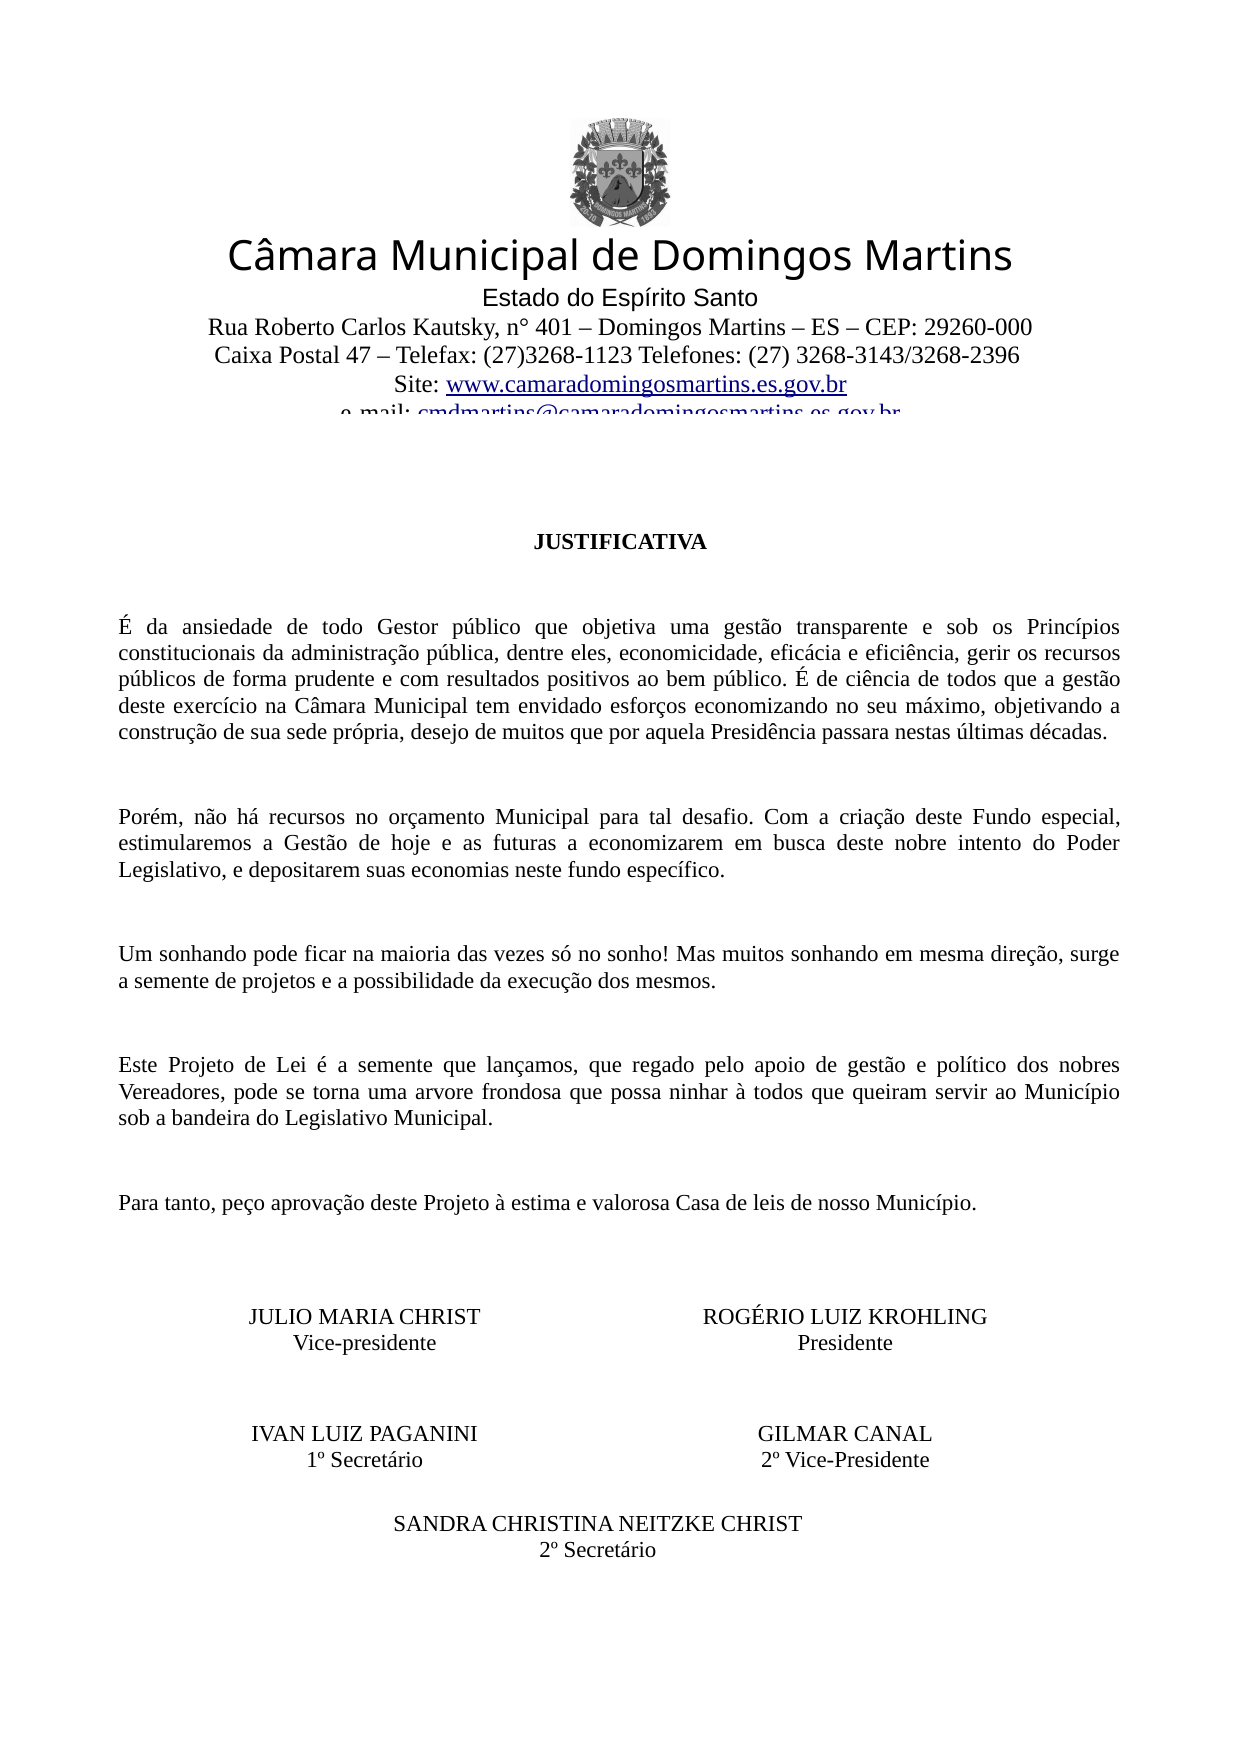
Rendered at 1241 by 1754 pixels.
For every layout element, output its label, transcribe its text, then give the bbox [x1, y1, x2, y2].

text Este Projeto de Lei é a semente que lançamos, que regado pelo apoio de gestão e político dos nobres Vereadores, pode se torna uma arvore frondosa que possa ninhar à todos que queiram servir ao Município sob a bandeira do Legislativo Municipal. [118, 1051, 1122, 1130]
text JUSTIFICATIVA [118, 528, 1122, 554]
table_header JULIO MARIA CHRIST Vice-presidente [117, 1297, 612, 1361]
text Para tanto, peço aprovação deste Projeto à estima e valorosa Casa de leis de nosso Município. [118, 1189, 1122, 1215]
table_cell IVAN LUIZ PAGANINI 1º Secretário [117, 1361, 612, 1478]
table_header ROGÉRIO LUIZ KROHLING Presidente [612, 1297, 1078, 1361]
table_cell SANDRA CHRISTINA NEITZKE CHRIST 2º Secretário [117, 1478, 1078, 1568]
text Porém, não há recursos no orçamento Municipal para tal desafio. Com a criação deste Fundo especial, estimularemos a Gestão de hoje e as futuras a economizarem em busca deste nobre intento do Poder Legislativo, e depositarem suas economias neste fundo específico. [118, 803, 1122, 882]
text É da ansiedade de todo Gestor público que objetiva uma gestão transparente e sob os Princípios constitucionais da administração pública, dentre eles, economicidade, eficácia e eficiência, gerir os recursos públicos de forma prudente e com resultados positivos ao bem público. É de ciência de todos que a gestão deste exercício na Câmara Municipal tem envidado esforços economizando no seu máximo, objetivando a construção de sua sede própria, desejo de muitos que por aquela Presidência passara nestas últimas décadas. [118, 613, 1122, 744]
text Um sonhando pode ficar na maioria das vezes só no sonho! Mas muitos sonhando em mesma direção, surge a semente de projetos e a possibilidade da execução dos mesmos. [118, 940, 1122, 993]
table_cell GILMAR CANAL 2º Vice-Presidente [612, 1361, 1078, 1478]
